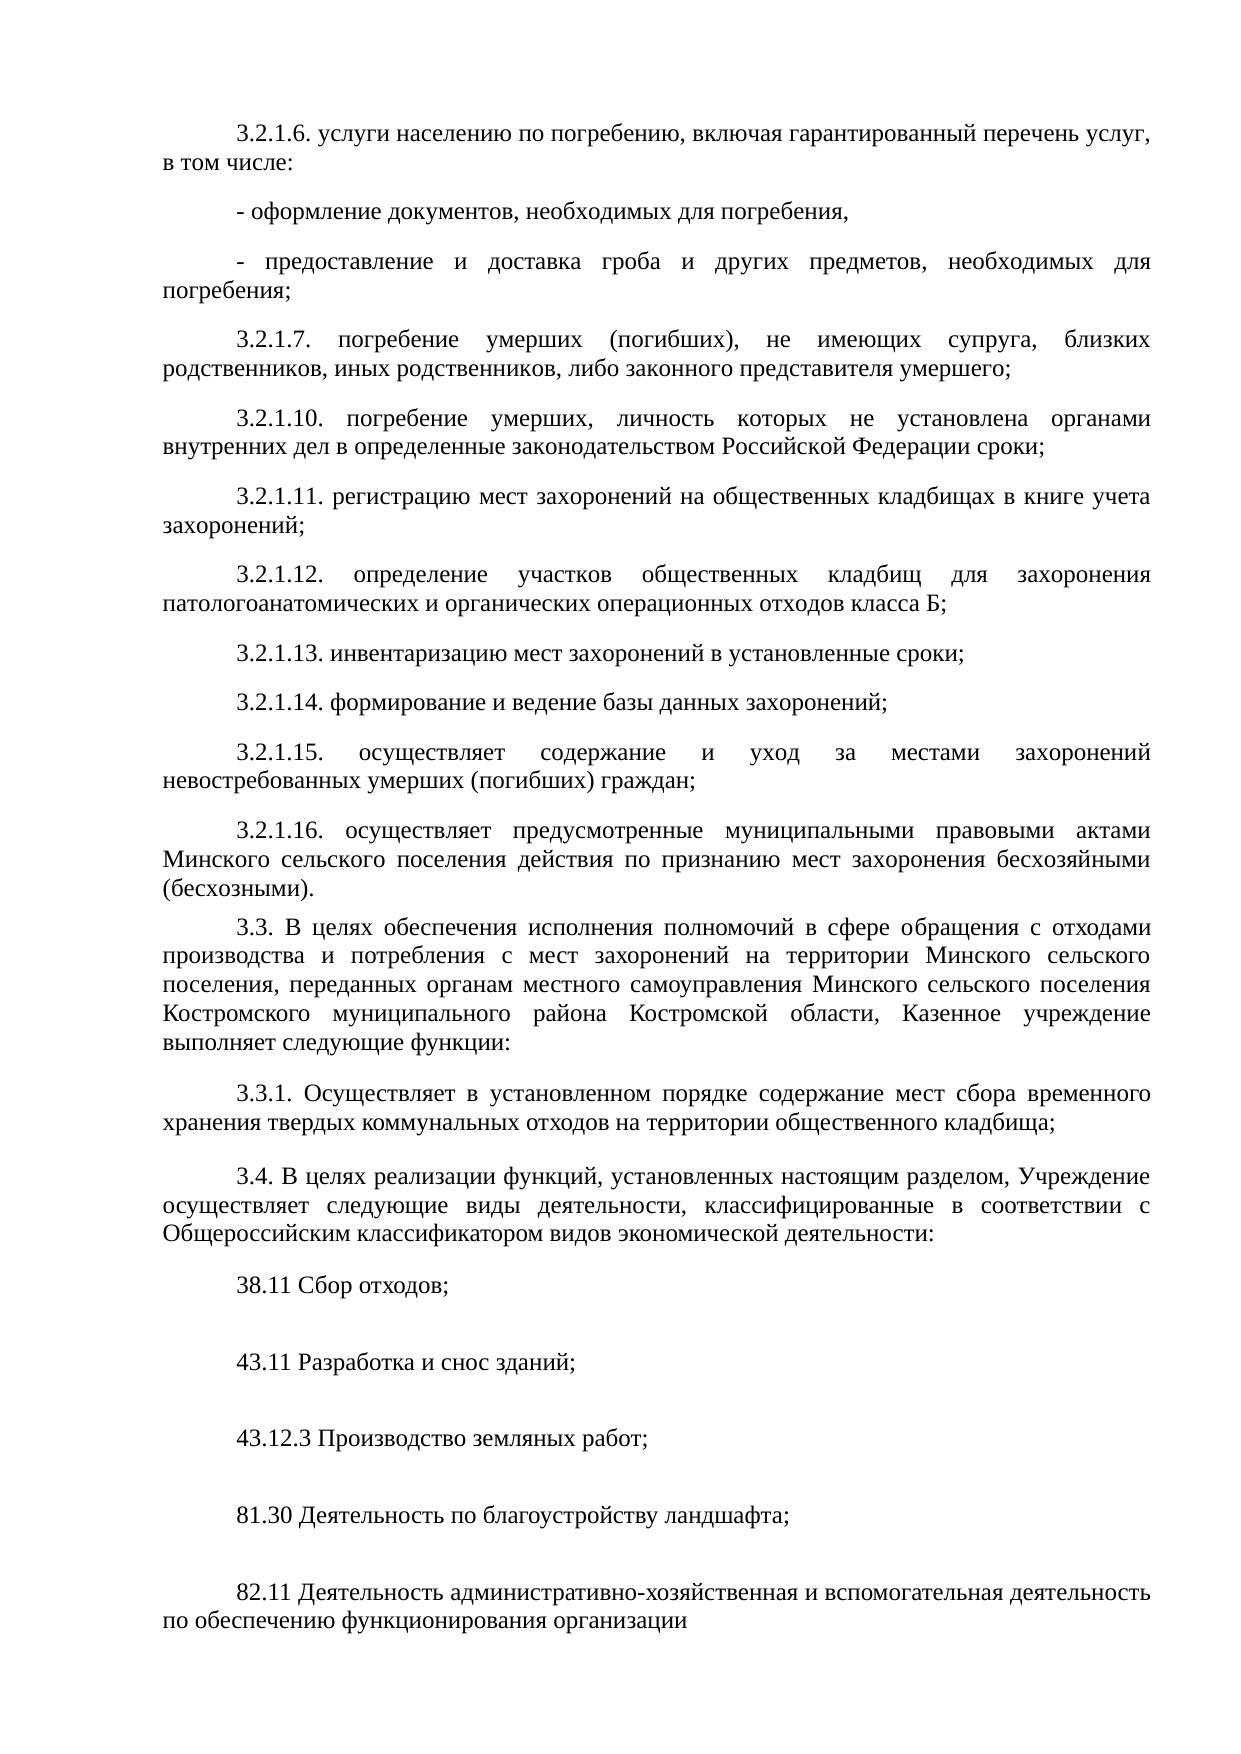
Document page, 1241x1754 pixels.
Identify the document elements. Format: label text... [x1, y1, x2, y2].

text - предоставление и доставка гроба и других предметов, необходимых для погребения; [162, 246, 1152, 303]
text 3.2.1.6. услуги населению по погребению, включая гарантированный перечень услуг, в том числе: [162, 118, 1152, 176]
text 3.3.1. Осуществляет в установленном порядке содержание мест сбора временного хранения твердых коммунальных отходов на территории общественного кладбища; [162, 1078, 1152, 1136]
text 82.11 Деятельность административно-хозяйственная и вспомогательная деятельность по обеспечению функционирования организации [162, 1577, 1152, 1634]
text 3.2.1.12. определение участков общественных кладбищ для захоронения патологоанатомических и органических операционных отходов класса Б; [162, 559, 1152, 617]
text 3.2.1.13. инвентаризацию мест захоронений в установленные сроки; [162, 638, 1152, 666]
text 3.2.1.11. регистрацию мест захоронений на общественных кладбищах в книге учета захоронений; [162, 481, 1152, 538]
text 3.4. В целях реализации функций, установленных настоящим разделом, Учреждение осуществляет следующие виды деятельности, классифицированные в соответствии с Общероссийским классификатором видов экономической деятельности: [162, 1161, 1152, 1247]
text 38.11 Сбор отходов; [162, 1270, 1152, 1299]
text 3.2.1.10. погребение умерших, личность которых не установлена органами внутренних дел в определенные законодательством Российской Федерации сроки; [162, 403, 1152, 460]
text - оформление документов, необходимых для погребения, [162, 196, 1152, 225]
text 3.2.1.16. осуществляет предусмотренные муниципальными правовыми актами Минского сельского поселения действия по признанию мест захоронения бесхозяйными (бесхозными). [162, 815, 1152, 901]
text 3.2.1.7. погребение умерших (погибших), не имеющих супруга, близких родственников, иных родственников, либо законного представителя умершего; [162, 324, 1152, 382]
text 3.2.1.15. осуществляет содержание и уход за местами захоронений невостребованных умерших (погибших) граждан; [162, 737, 1152, 794]
text 43.11 Разработка и снос зданий; [162, 1347, 1152, 1376]
text 81.30 Деятельность по благоустройству ландшафта; [162, 1500, 1152, 1529]
text 43.12.3 Производство земляных работ; [162, 1423, 1152, 1452]
text 3.3. В целях обеспечения исполнения полномочий в сфере обращения с отходами производства и потребления с мест захоронений на территории Минского сельского поселения, переданных органам местного самоуправления Минского сельского поселения Костромского муниципального района Костромской области, Казенное учреждение выполняет следующие функции: [162, 912, 1152, 1056]
text 3.2.1.14. формирование и ведение базы данных захоронений; [162, 687, 1152, 716]
